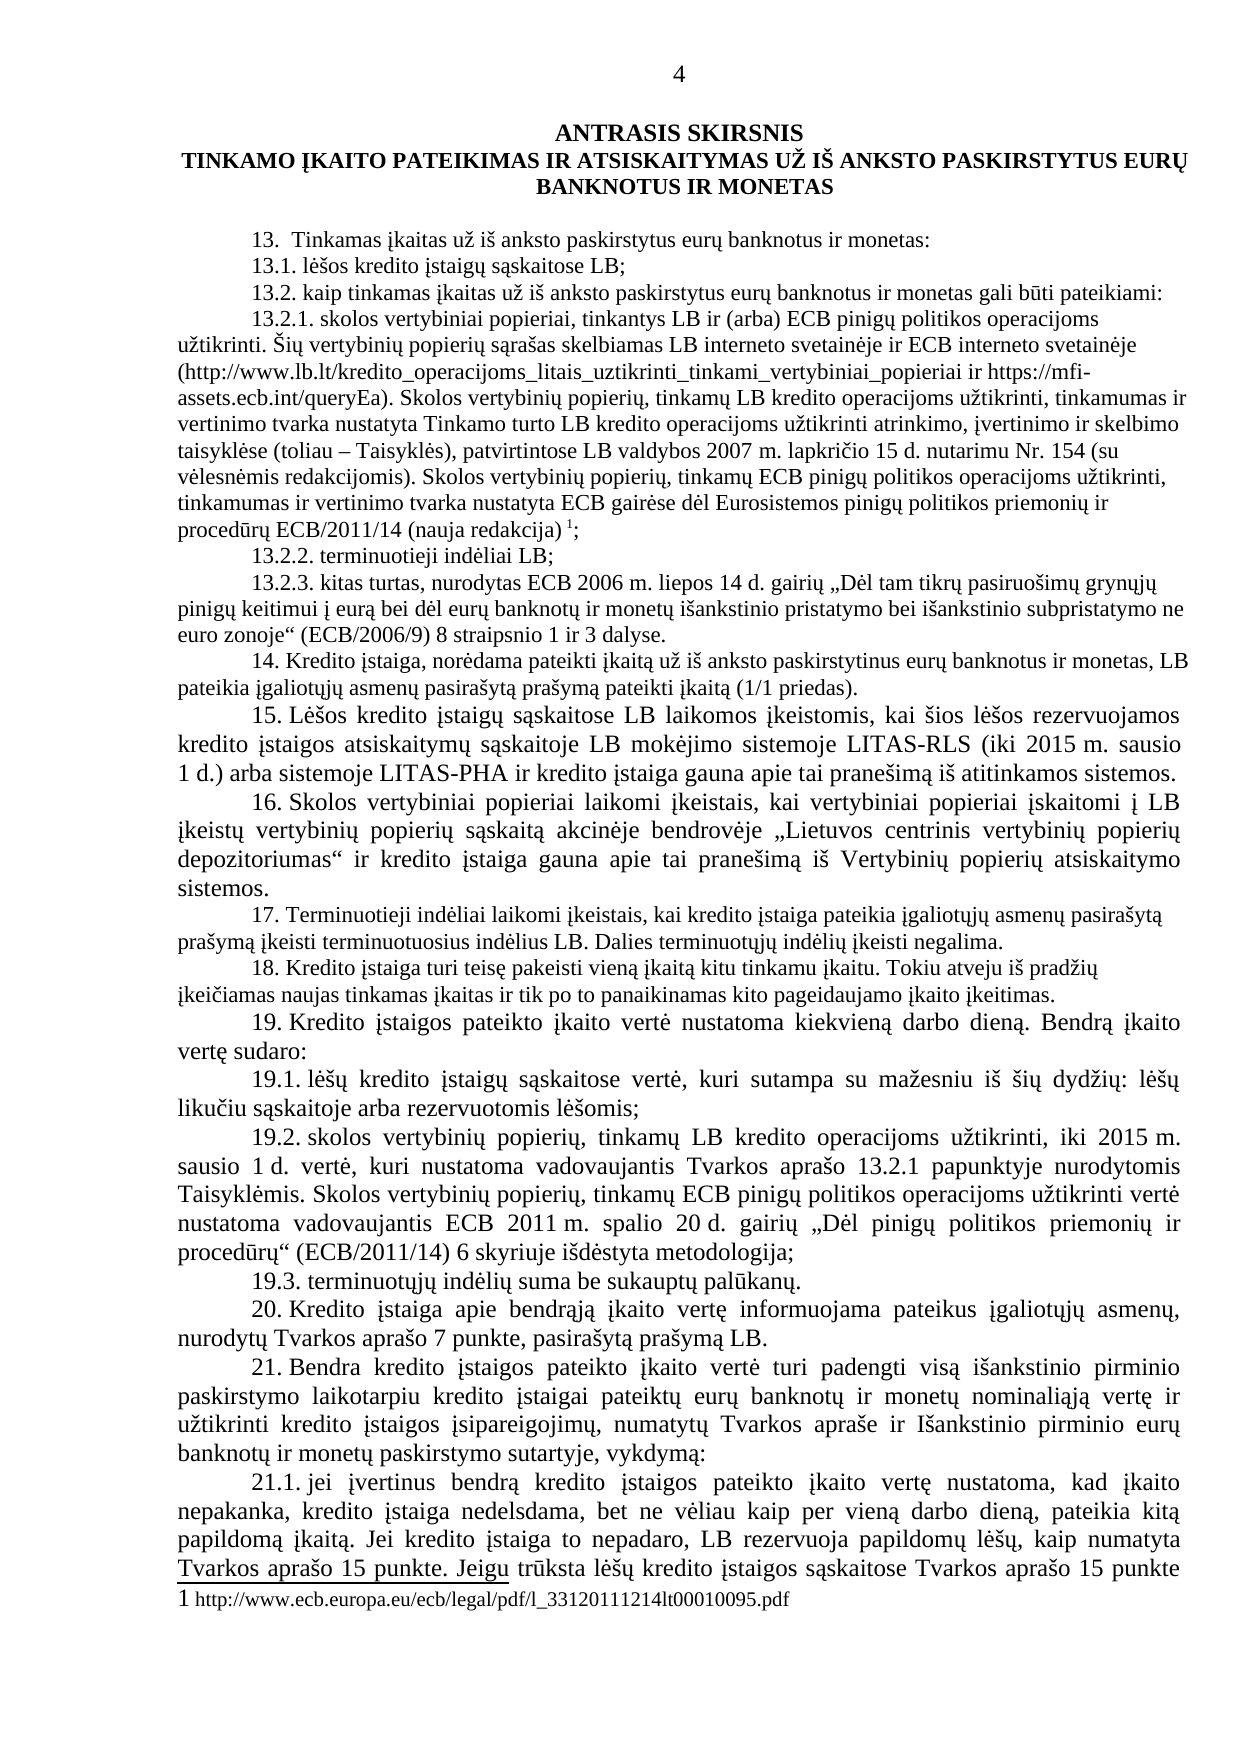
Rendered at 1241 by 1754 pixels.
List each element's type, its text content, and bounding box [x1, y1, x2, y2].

text 19.3. terminuotųjų indėlių suma be sukauptų palūkanų. [177, 1266, 1181, 1294]
text 13.2.2. terminuotieji indėliai LB; [177, 542, 1192, 568]
text 20. Kredito įstaiga apie bendrąją įkaito vertę informuojama pateikus įgaliotųjų asmenų, nurodytų Tvarkos aprašo 7 punkte, pasirašytą prašymą LB. [177, 1294, 1181, 1352]
text 13.2. kaip tinkamas įkaitas už iš anksto paskirstytus eurų banknotus ir monetas gali būti pateikiami: [177, 279, 1181, 305]
text 13.1. lėšos kredito įstaigų sąskaitose LB; [177, 252, 1181, 279]
text 21.1. jei įvertinus bendrą kredito įstaigos pateikto įkaito vertę nustatoma, kad įkaito nepakanka, kredito įstaiga nedelsdama, bet ne vėliau kaip per vieną darbo dieną, pateikia kitą papildomą įkaitą. Jei kredito įstaiga to nepadaro, LB rezervuoja papildomų lėšų, kaip numatyta Tvarkos aprašo 15 punkte. Jeigu trūksta lėšų kredito įstaigos sąskaitose Tvarkos aprašo 15 punkte [177, 1467, 1181, 1582]
text 19. Kredito įstaigos pateikto įkaito vertė nustatoma kiekvieną darbo dieną. Bendrą įkaito vertę sudaro: [177, 1007, 1181, 1064]
text TINKAMO ĮKAITO PATEIKIMAS IR ATSISKAITYMAS UŽ IŠ ANKSTO PASKIRSTYTUS EURŲ BANKNOTUS IR MONETAS [177, 147, 1192, 199]
text http://www.ecb.europa.eu/ecb/legal/pdf/l_33120111214lt00010095.pdf [177, 1583, 1181, 1612]
text 17. Terminuotieji indėliai laikomi įkeistais, kai kredito įstaiga pateikia įgaliotųjų asmenų pasirašytą prašymą įkeisti terminuotuosius indėlius LB. Dalies terminuotųjų indėlių įkeisti negalima. [177, 902, 1192, 954]
text 18. Kredito įstaiga turi teisę pakeisti vieną įkaitą kitu tinkamu įkaitu. Tokiu atveju iš pradžių įkeičiamas naujas tinkamas įkaitas ir tik po to panaikinamas kito pageidaujamo įkaito įkeitimas. [177, 954, 1192, 1007]
text 19.1. lėšų kredito įstaigų sąskaitose vertė, kuri sutampa su mažesniu iš šių dydžių: lėšų likučiu sąskaitoje arba rezervuotomis lėšomis; [177, 1064, 1181, 1122]
text 13. Tinkamas įkaitas už iš anksto paskirstytus eurų banknotus ir monetas: [177, 226, 1181, 252]
text 13.2.1. skolos vertybiniai popieriai, tinkantys LB ir (arba) ECB pinigų politikos operacijoms užtikrinti. Šių vertybinių popierių sąrašas skelbiamas LB interneto svetainėje ir ECB interneto svetainėje (http://www.lb.lt/kredito_operacijoms_litais_uztikrinti_tinkami_vertybiniai_popieriai ir https://mfi-assets.ecb.int/queryEa). Skolos vertybinių popierių, tinkamų LB kredito operacijoms užtikrinti, tinkamumas ir vertinimo tvarka nustatyta Tinkamo turto LB kredito operacijoms užtikrinti atrinkimo, įvertinimo ir skelbimo taisyklėse (toliau – Taisyklės), patvirtintose LB valdybos 2007 m. lapkričio 15 d. nutarimu Nr. 154 (su vėlesnėmis redakcijomis). Skolos vertybinių popierių, tinkamų ECB pinigų politikos operacijoms užtikrinti, tinkamumas ir vertinimo tvarka nustatyta ECB gairėse dėl Eurosistemos pinigų politikos priemonių ir procedūrų ECB/2011/14 (nauja redakcija) ; [177, 305, 1192, 542]
text ANTRASIS SKIRSNIS [177, 118, 1181, 147]
text 21. Bendra kredito įstaigos pateikto įkaito vertė turi padengti visą išankstinio pirminio paskirstymo laikotarpiu kredito įstaigai pateiktų eurų banknotų ir monetų nominaliąją vertę ir užtikrinti kredito įstaigos įsipareigojimų, numatytų Tvarkos apraše ir Išankstinio pirminio eurų banknotų ir monetų paskirstymo sutartyje, vykdymą: [177, 1352, 1181, 1467]
text 13.2.3. kitas turtas, nurodytas ECB 2006 m. liepos 14 d. gairių „Dėl tam tikrų pasiruošimų grynųjų pinigų keitimui į eurą bei dėl eurų banknotų ir monetų išankstinio pristatymo bei išankstinio subpristatymo ne euro zonoje“ (ECB/2006/9) 8 straipsnio 1 ir 3 dalyse. [177, 568, 1192, 648]
text 15. Lėšos kredito įstaigų sąskaitose LB laikomos įkeistomis, kai šios lėšos rezervuojamos kredito įstaigos atsiskaitymų sąskaitoje LB mokėjimo sistemoje LITAS-RLS (iki 2015 m. sausio 1 d.) arba sistemoje LITAS-PHA ir kredito įstaiga gauna apie tai pranešimą iš atitinkamos sistemos. [177, 700, 1181, 787]
text 19.2. skolos vertybinių popierių, tinkamų LB kredito operacijoms užtikrinti, iki 2015 m. sausio 1 d. vertė, kuri nustatoma vadovaujantis Tvarkos aprašo 13.2.1 papunktyje nurodytomis Taisyklėmis. Skolos vertybinių popierių, tinkamų ECB pinigų politikos operacijoms užtikrinti vertė nustatoma vadovaujantis ECB 2011 m. spalio 20 d. gairių „Dėl pinigų politikos priemonių ir procedūrų“ (ECB/2011/14) 6 skyriuje išdėstyta metodologija; [177, 1122, 1181, 1266]
text 14. Kredito įstaiga, norėdama pateikti įkaitą už iš anksto paskirstytinus eurų banknotus ir monetas, LB pateikia įgaliotųjų asmenų pasirašytą prašymą pateikti įkaitą (1/1 priedas). [177, 648, 1192, 700]
text 16. Skolos vertybiniai popieriai laikomi įkeistais, kai vertybiniai popieriai įskaitomi į LB įkeistų vertybinių popierių sąskaitą akcinėje bendrovėje „Lietuvos centrinis vertybinių popierių depozitoriumas“ ir kredito įstaiga gauna apie tai pranešimą iš Vertybinių popierių atsiskaitymo sistemos. [177, 787, 1181, 902]
